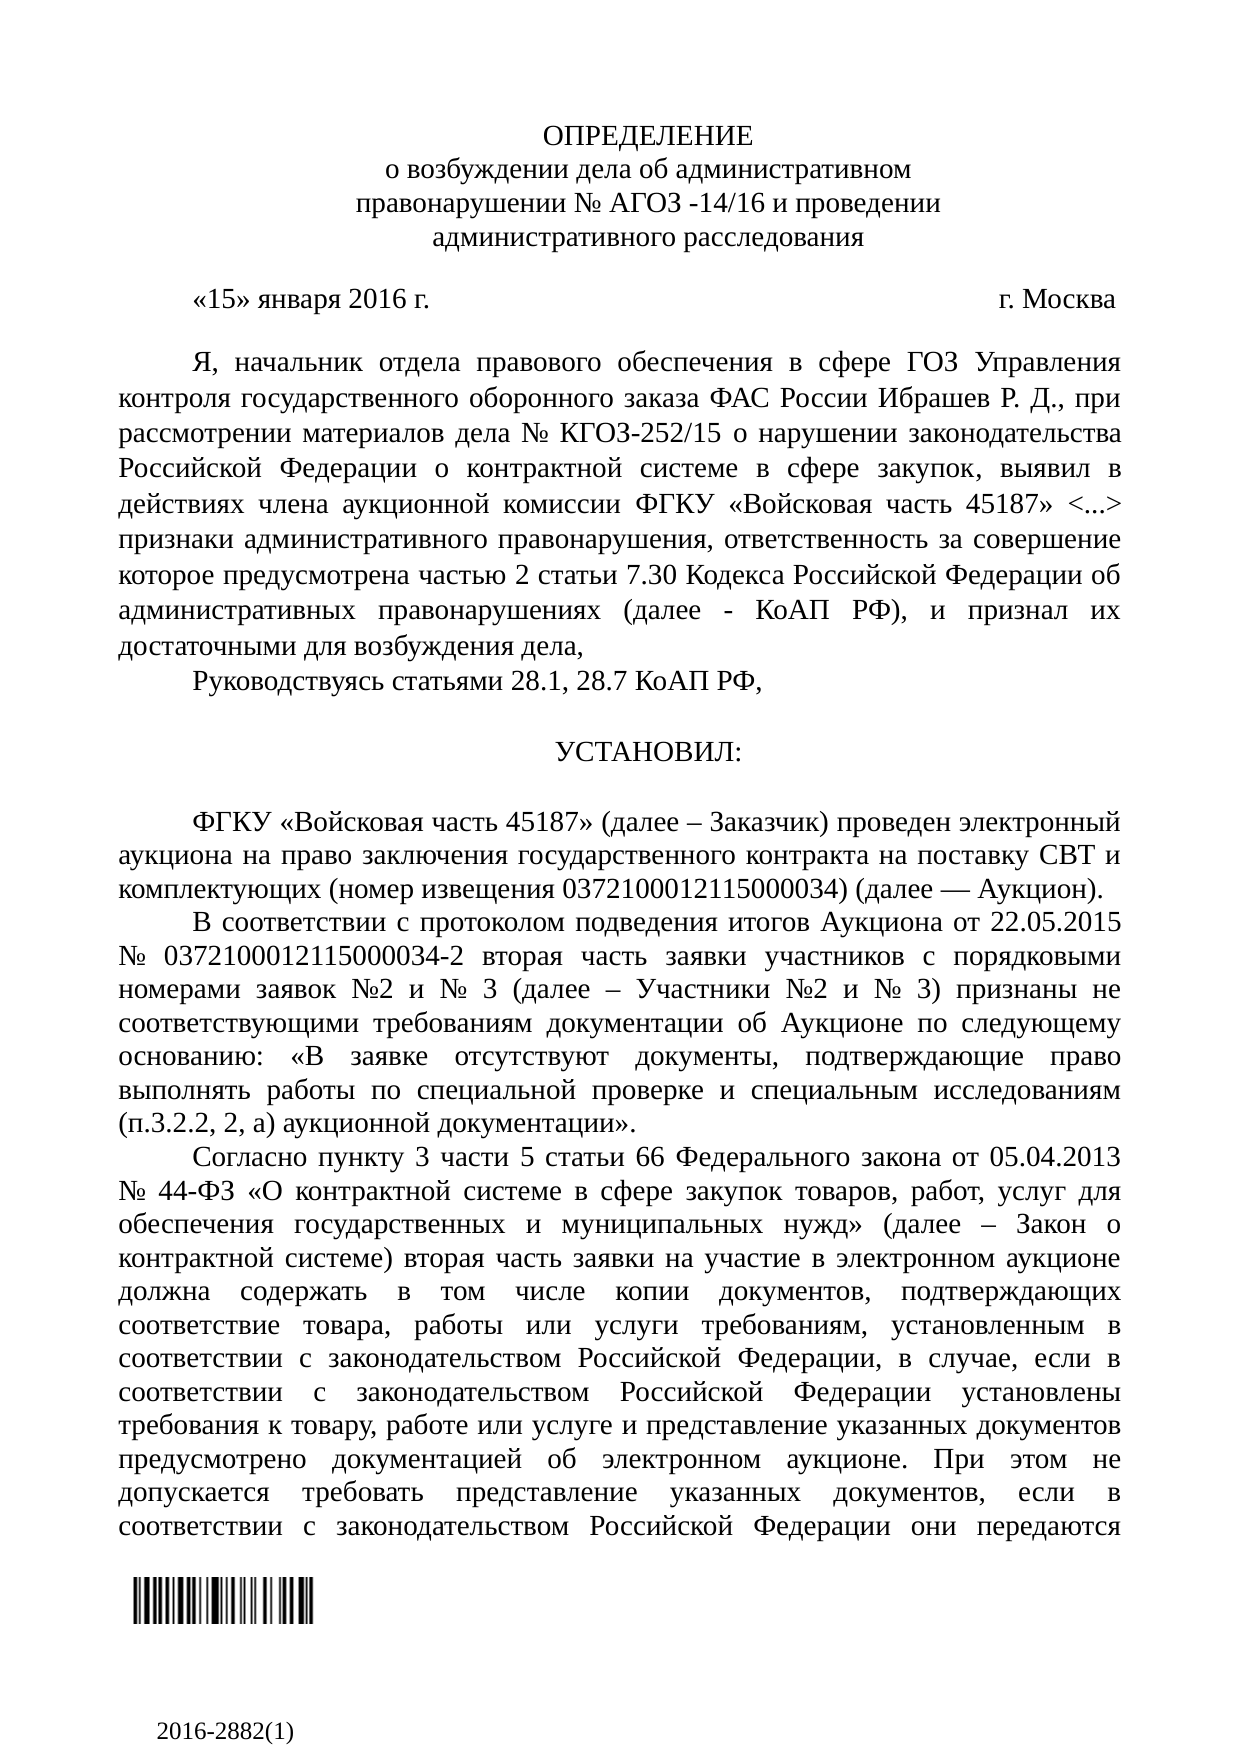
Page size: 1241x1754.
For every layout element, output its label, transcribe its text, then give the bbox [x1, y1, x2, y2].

text административного расследования [118, 219, 1122, 252]
text Руководствуясь статьями 28.1, 28.7 КоАП РФ, [118, 662, 1122, 697]
text о возбуждении дела об административном [118, 152, 1122, 185]
text ОПРЕДЕЛЕНИЕ [118, 118, 1122, 152]
text «15» января 2016 г. г. Москва [118, 281, 1122, 314]
picture [118, 1577, 331, 1624]
text Я, начальник отдела правового обеспечения в сфере ГОЗ Управления контроля государственного оборонного заказа ФАС России Ибрашев Р. Д., при рассмотрении материалов дела № КГОЗ-252/15 о нарушении законодательства Российской Федерации о контрактной системе в сфере закупок, выявил в действиях члена аукционной комиссии ФГКУ «Войсковая часть 45187» <...> признаки административного правонарушения, ответственность за совершение которое предусмотрена частью 2 статьи 7.30 Кодекса Российской Федерации об административных правонарушениях (далее - КоАП РФ), и признал их достаточными для возбуждения дела, [118, 343, 1122, 662]
text В соответствии с протоколом подведения итогов Аукциона от 22.05.2015 № 0372100012115000034-2 вторая часть заявки участников с порядковыми номерами заявок №2 и № 3 (далее – Участники №2 и № 3) признаны не соответствующими требованиям документации об Аукционе по следующему основанию: «В заявке отсутствуют документы, подтверждающие право выполнять работы по специальной проверке и специальным исследованиям (п.3.2.2, 2, а) аукционной документации». [118, 904, 1122, 1139]
text ФГКУ «Войсковая часть 45187» (далее – Заказчик) проведен электронный аукциона на право заключения государственного контракта на поставку СВТ и комплектующих (номер извещения 0372100012115000034) (далее — Аукцион). [118, 804, 1122, 904]
text правонарушении № АГОЗ -14/16 и проведении [118, 185, 1122, 219]
text Согласно пункту 3 части 5 статьи 66 Федерального закона от 05.04.2013 № 44-ФЗ «О контрактной системе в сфере закупок товаров, работ, услуг для обеспечения государственных и муниципальных нужд» (далее – Закон о контрактной системе) вторая часть заявки на участие в электронном аукционе должна содержать в том числе копии документов, подтверждающих соответствие товара, работы или услуги требованиям, установленным в соответствии с законодательством Российской Федерации, в случае, если в соответствии с законодательством Российской Федерации установлены требования к товару, работе или услуге и представление указанных документов предусмотрено документацией об электронном аукционе. При этом не допускается требовать представление указанных документов, если в соответствии с законодательством Российской Федерации они передаются [118, 1139, 1122, 1542]
text УСТАНОВИЛ: [118, 733, 1122, 768]
